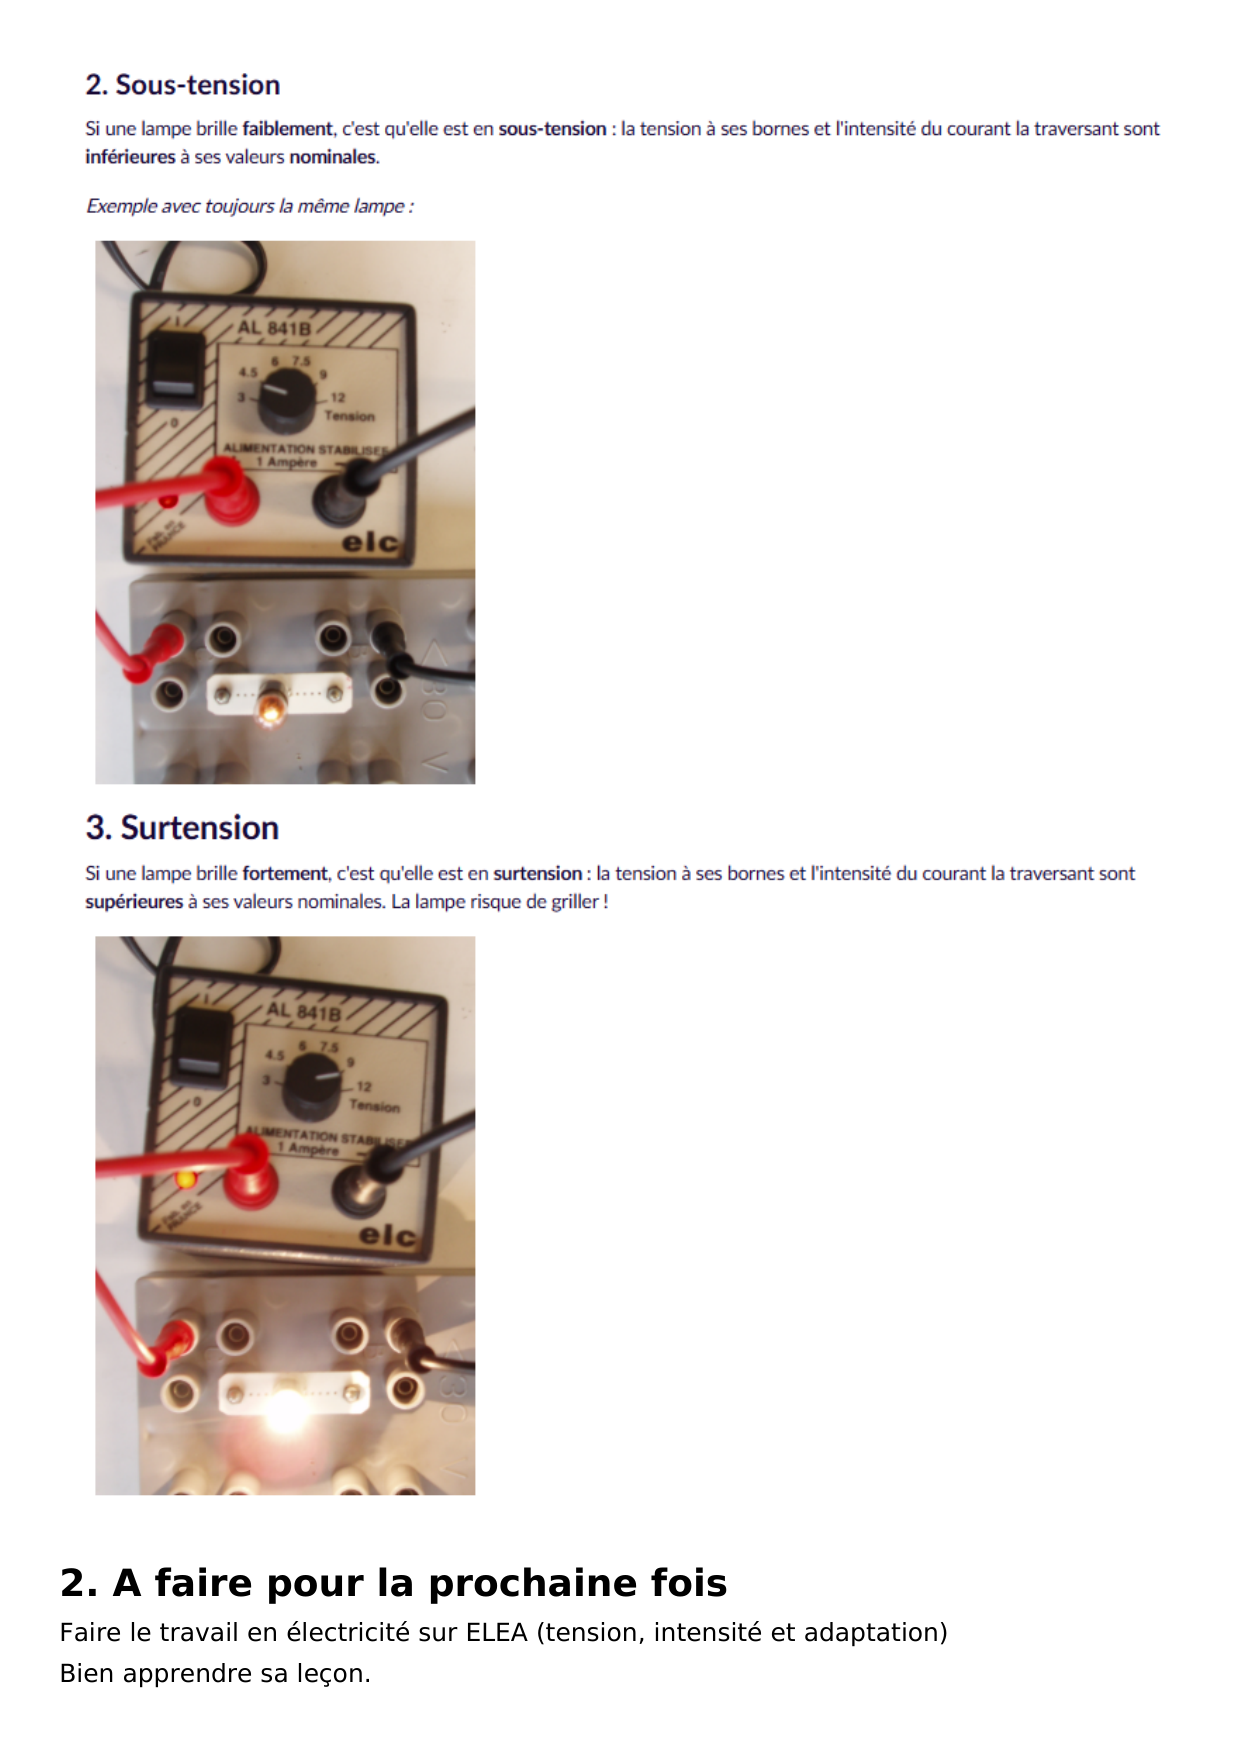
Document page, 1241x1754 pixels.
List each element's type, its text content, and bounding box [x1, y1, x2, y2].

text Faire le travail en électricité sur ELEA (tension, intensité et adaptation) [59, 1618, 1181, 1647]
picture [59, 59, 1182, 1525]
subtitle 2. A faire pour la prochaine fois [59, 1562, 1181, 1605]
text Bien apprendre sa leçon. [59, 1659, 1181, 1689]
